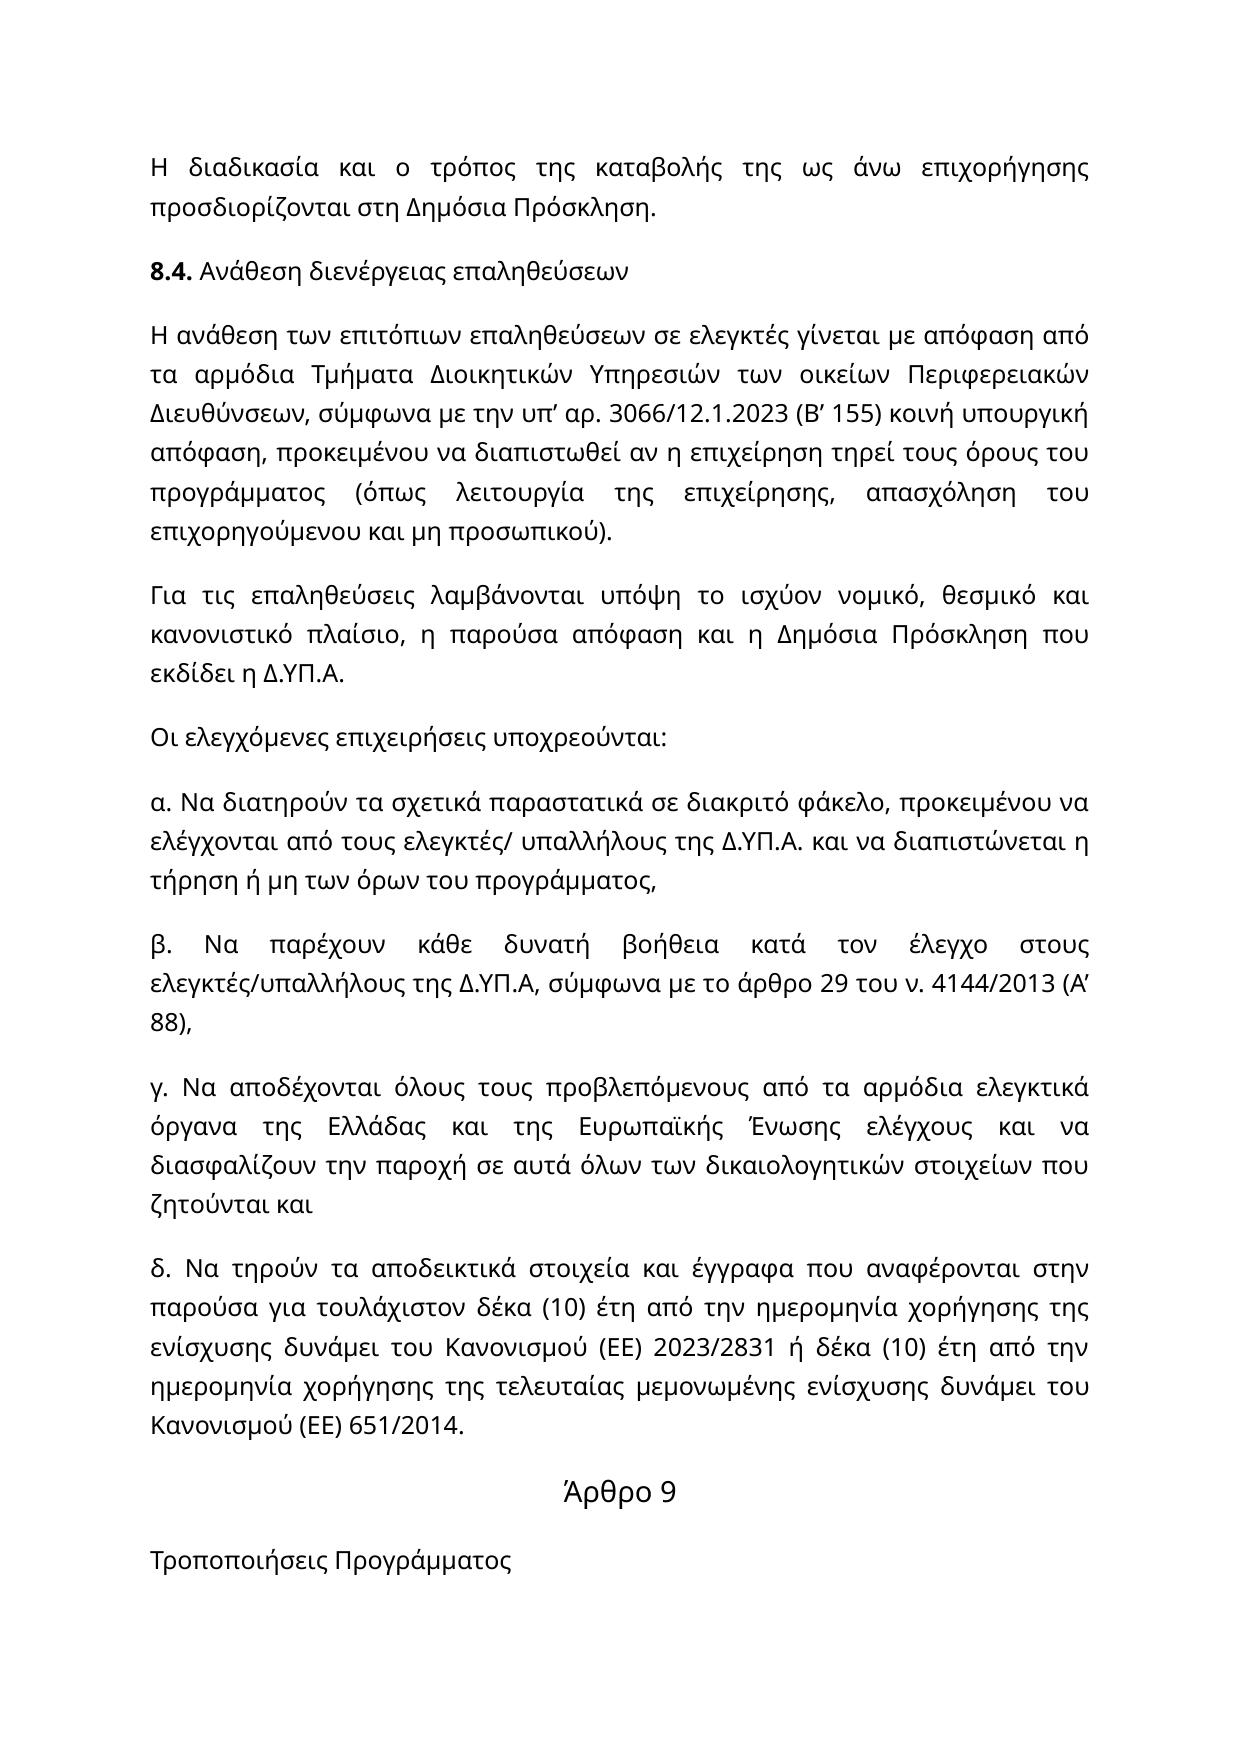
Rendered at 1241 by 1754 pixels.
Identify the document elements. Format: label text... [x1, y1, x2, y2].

text δ. Nα τηρούν τα αποδεικτικά στοιχεία και έγγραφα που αναφέρονται στην παρούσα για τουλάχιστον δέκα (10) έτη από την ημερομηνία χορήγησης της ενίσχυσης δυνάμει του Κανονισμού (ΕΕ) 2023/2831 ή δέκα (10) έτη από την ημερομηνία χορήγησης της τελευταίας μεμονωμένης ενίσχυσης δυνάμει του Κανονισμού (ΕΕ) 651/2014. [150, 1251, 1090, 1442]
text Για τις επαληθεύσεις λαμβάνονται υπόψη το ισχύον νομικό, θεσμικό και κανονιστικό πλαίσιο, η παρούσα απόφαση και η Δημόσια Πρόσκληση που εκδίδει η Δ.ΥΠ.Α. [150, 577, 1090, 690]
text 8.4. Ανάθεση διενέργειας επαληθεύσεων [150, 253, 1090, 287]
text γ. Να αποδέχονται όλους τους προβλεπόμενους από τα αρμόδια ελεγκτικά όργανα της Ελλάδας και της Ευρωπαϊκής Ένωσης ελέγχους και να διασφαλίζουν την παροχή σε αυτά όλων των δικαιολογητικών στοιχείων που ζητούνται και [150, 1069, 1090, 1221]
text β. Να παρέχουν κάθε δυνατή βοήθεια κατά τον έλεγχο στους ελεγκτές/υπαλλήλους της Δ.ΥΠ.Α, σύμφωνα με το άρθρο 29 του ν. 4144/2013 (Α’ 88), [150, 927, 1090, 1039]
subtitle Άρθρο 9 [150, 1472, 1090, 1511]
text α. Να διατηρούν τα σχετικά παραστατικά σε διακριτό φάκελο, προκειμένου να ελέγχονται από τους ελεγκτές/ υπαλλήλους της Δ.ΥΠ.Α. και να διαπιστώνεται η τήρηση ή μη των όρων του προγράμματος, [150, 784, 1090, 897]
text Οι ελεγχόμενες επιχειρήσεις υποχρεούνται: [150, 720, 1090, 754]
text Η ανάθεση των επιτόπιων επαληθεύσεων σε ελεγκτές γίνεται με απόφαση από τα αρμόδια Τμήματα Διοικητικών Υπηρεσιών των οικείων Περιφερειακών Διευθύνσεων, σύμφωνα με την υπ’ αρ. 3066/12.1.2023 (Β’ 155) κοινή υπουργική απόφαση, προκειμένου να διαπιστωθεί αν η επιχείρηση τηρεί τους όρους του προγράμματος (όπως λειτουργία της επιχείρησης, απασχόληση του επιχορηγούμενου και μη προσωπικού). [150, 317, 1090, 547]
text Η διαδικασία και ο τρόπος της καταβολής της ως άνω επιχορήγησης προσδιορίζονται στη Δημόσια Πρόσκληση. [150, 150, 1090, 223]
text Τροποποιήσεις Προγράμματος [150, 1542, 1090, 1576]
